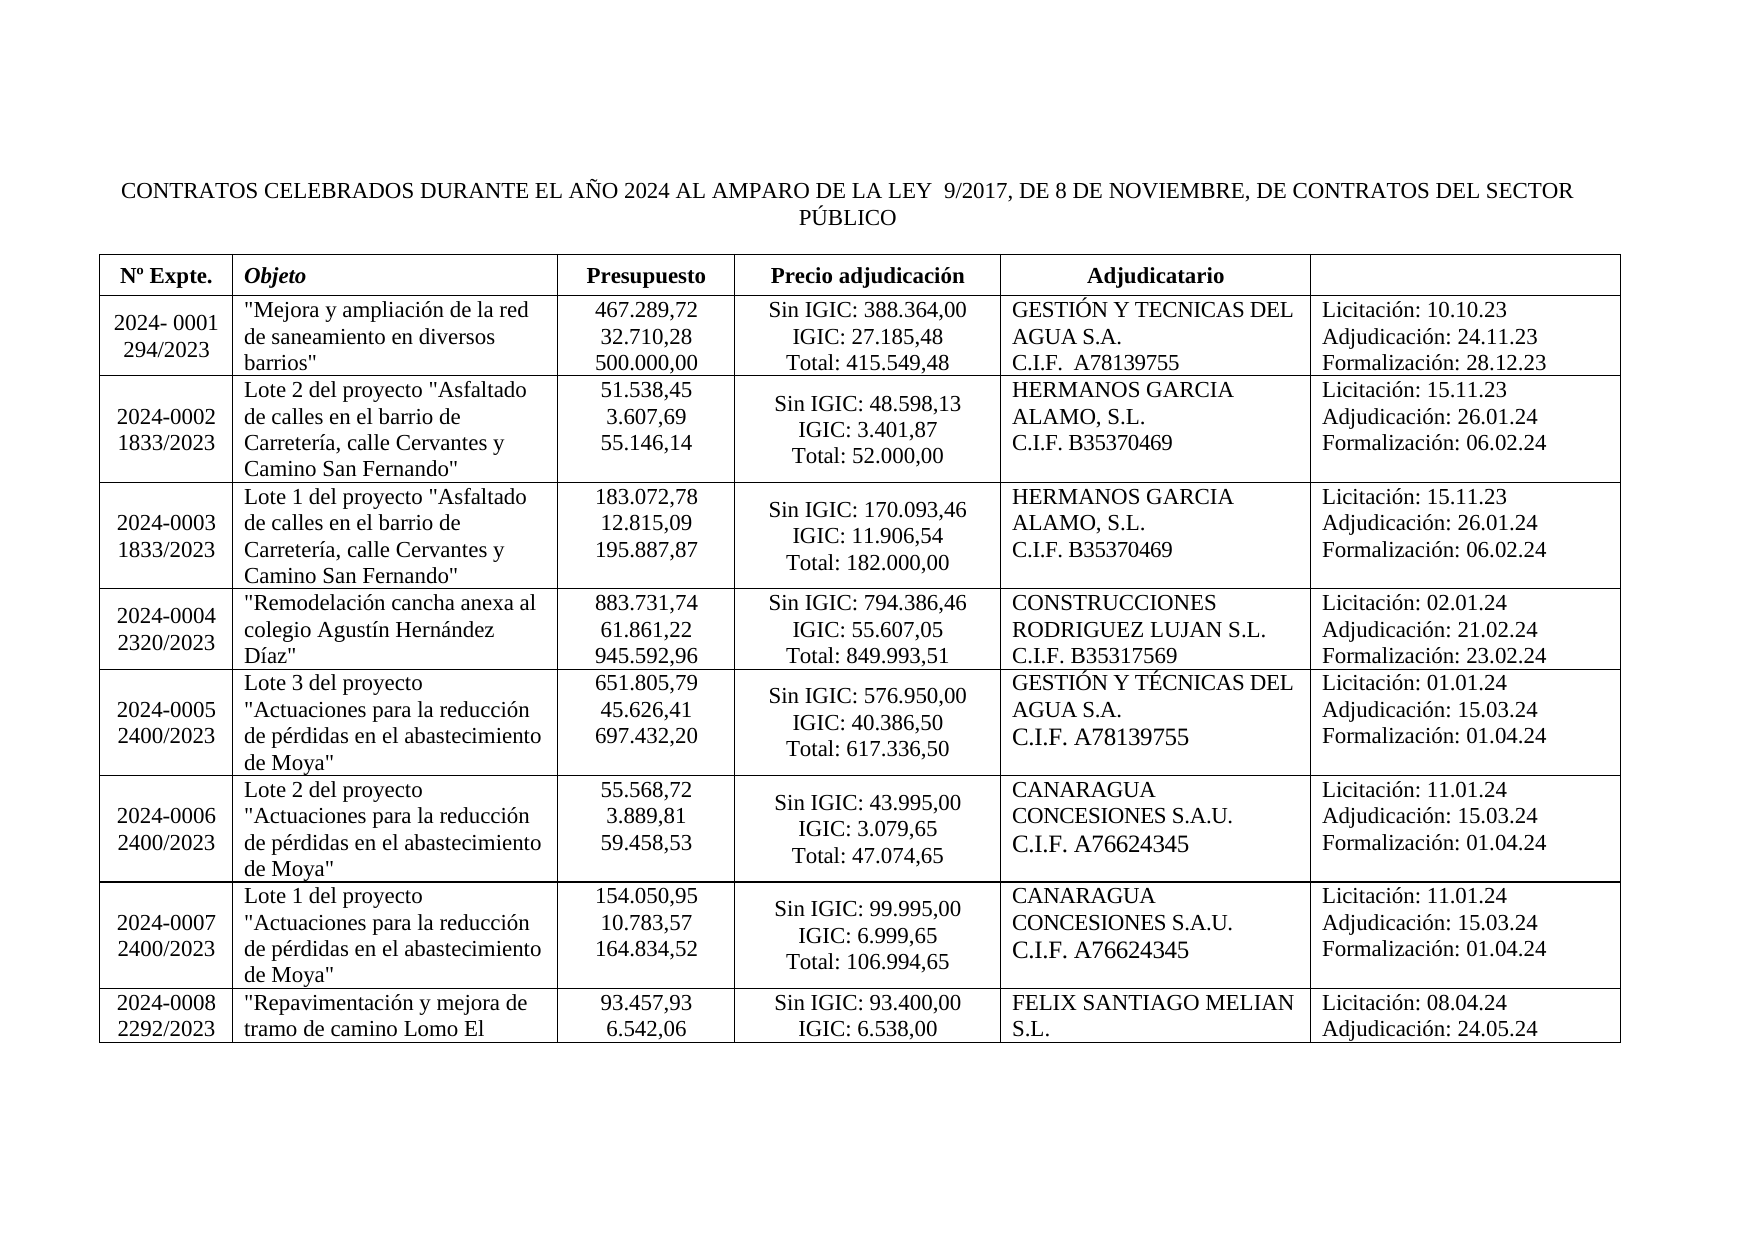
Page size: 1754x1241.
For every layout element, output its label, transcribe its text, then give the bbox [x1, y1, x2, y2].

table_cell Licitación: 15.11.23 Adjudicación: 26.01.24 Formalización: 06.02.24 [1311, 376, 1620, 482]
table_cell Sin IGIC: 794.386,46 IGIC: 55.607,05 Total: 849.993,51 [735, 589, 1000, 668]
table_cell Sin IGIC: 43.995,00 IGIC: 3.079,65 Total: 47.074,65 [735, 776, 1000, 881]
table_cell Licitación: 01.01.24 Adjudicación: 15.03.24 Formalización: 01.04.24 [1311, 670, 1620, 775]
table_cell 154.050,95 10.783,57 164.834,52 [558, 883, 734, 988]
table_cell 51.538,45 3.607,69 55.146,14 [558, 376, 734, 482]
table_cell Licitación: 11.01.24 Adjudicación: 15.03.24 Formalización: 01.04.24 [1311, 883, 1620, 988]
table_cell Sin IGIC: 48.598,13 IGIC: 3.401,87 Total: 52.000,00 [735, 376, 1000, 482]
table_cell Sin IGIC: 170.093,46 IGIC: 11.906,54 Total: 182.000,00 [735, 483, 1000, 588]
table_cell Licitación: 15.11.23 Adjudicación: 26.01.24 Formalización: 06.02.24 [1311, 483, 1620, 588]
table_cell Lote 1 del proyecto "Asfaltado de calles en el barrio de Carretería, calle Cervantes y Camino San Fernando" [233, 483, 557, 588]
table_cell 2024-0007 2400/2023 [100, 883, 232, 988]
table_cell 467.289,72 32.710,28 500.000,00 [558, 296, 734, 375]
table_cell HERMANOS GARCIA ALAMO, S.L. C.I.F. B35370469 [1001, 376, 1310, 482]
table_cell 93.457,93 6.542,06 [558, 989, 734, 1042]
table_cell Licitación: 08.04.24 Adjudicación: 24.05.24 [1311, 989, 1620, 1042]
table_cell GESTIÓN Y TÉCNICAS DEL AGUA S.A. C.I.F. A78139755 [1001, 670, 1310, 775]
table_cell GESTIÓN Y TECNICAS DEL AGUA S.A. C.I.F. A78139755 [1001, 296, 1310, 375]
table_cell "Repavimentación y mejora de tramo de camino Lomo El [233, 989, 557, 1042]
table_header Objeto [233, 255, 557, 295]
table_header Precio adjudicación [735, 255, 1000, 295]
table_cell 2024-0005 2400/2023 [100, 670, 232, 775]
table_cell Sin IGIC: 576.950,00 IGIC: 40.386,50 Total: 617.336,50 [735, 670, 1000, 775]
table_cell 2024-0004 2320/2023 [100, 589, 232, 668]
table_cell 2024-0008 2292/2023 [100, 989, 232, 1042]
table_cell Sin IGIC: 388.364,00 IGIC: 27.185,48 Total: 415.549,48 [735, 296, 1000, 375]
table_cell Sin IGIC: 99.995,00 IGIC: 6.999,65 Total: 106.994,65 [735, 883, 1000, 988]
table_cell 883.731,74 61.861,22 945.592,96 [558, 589, 734, 668]
table_cell 2024- 0001 294/2023 [100, 296, 232, 375]
table_cell 183.072,78 12.815,09 195.887,87 [558, 483, 734, 588]
table_header Presupuesto [558, 255, 734, 295]
table_cell HERMANOS GARCIA ALAMO, S.L. C.I.F. B35370469 [1001, 483, 1310, 588]
table_cell CONSTRUCCIONES RODRIGUEZ LUJAN S.L. C.I.F. B35317569 [1001, 589, 1310, 668]
table_cell Lote 1 del proyecto "Actuaciones para la reducción de pérdidas en el abastecimiento de Moya" [233, 883, 557, 988]
table_cell Lote 2 del proyecto "Actuaciones para la reducción de pérdidas en el abastecimiento de Moya" [233, 776, 557, 881]
table_cell FELIX SANTIAGO MELIAN S.L. [1001, 989, 1310, 1042]
table_header [1311, 255, 1620, 295]
table_header Adjudicatario [1001, 255, 1310, 295]
table_header Nº Expte. [100, 255, 232, 295]
table_cell 55.568,72 3.889,81 59.458,53 [558, 776, 734, 881]
text CONTRATOS CELEBRADOS DURANTE EL AÑO 2024 AL AMPARO DE LA LEY 9/2017, DE 8 DE NOVIEMBRE, DE CONTRATOS DEL SECTOR PÚBLICO [88, 177, 1606, 230]
table_cell "Remodelación cancha anexa al colegio Agustín Hernández Díaz" [233, 589, 557, 668]
table_cell 2024-0006 2400/2023 [100, 776, 232, 881]
table_cell 2024-0002 1833/2023 [100, 376, 232, 482]
table_cell CANARAGUA CONCESIONES S.A.U. C.I.F. A76624345 [1001, 883, 1310, 988]
table_cell Lote 3 del proyecto "Actuaciones para la reducción de pérdidas en el abastecimiento de Moya" [233, 670, 557, 775]
table_cell Sin IGIC: 93.400,00 IGIC: 6.538,00 [735, 989, 1000, 1042]
table_cell CANARAGUA CONCESIONES S.A.U. C.I.F. A76624345 [1001, 776, 1310, 881]
table_cell Licitación: 10.10.23 Adjudicación: 24.11.23 Formalización: 28.12.23 [1311, 296, 1620, 375]
table_cell Licitación: 11.01.24 Adjudicación: 15.03.24 Formalización: 01.04.24 [1311, 776, 1620, 881]
table_cell "Mejora y ampliación de la red de saneamiento en diversos barrios" [233, 296, 557, 375]
table_cell 651.805,79 45.626,41 697.432,20 [558, 670, 734, 775]
table_cell Licitación: 02.01.24 Adjudicación: 21.02.24 Formalización: 23.02.24 [1311, 589, 1620, 668]
table_cell Lote 2 del proyecto "Asfaltado de calles en el barrio de Carretería, calle Cervantes y Camino San Fernando" [233, 376, 557, 482]
table_cell 2024-0003 1833/2023 [100, 483, 232, 588]
